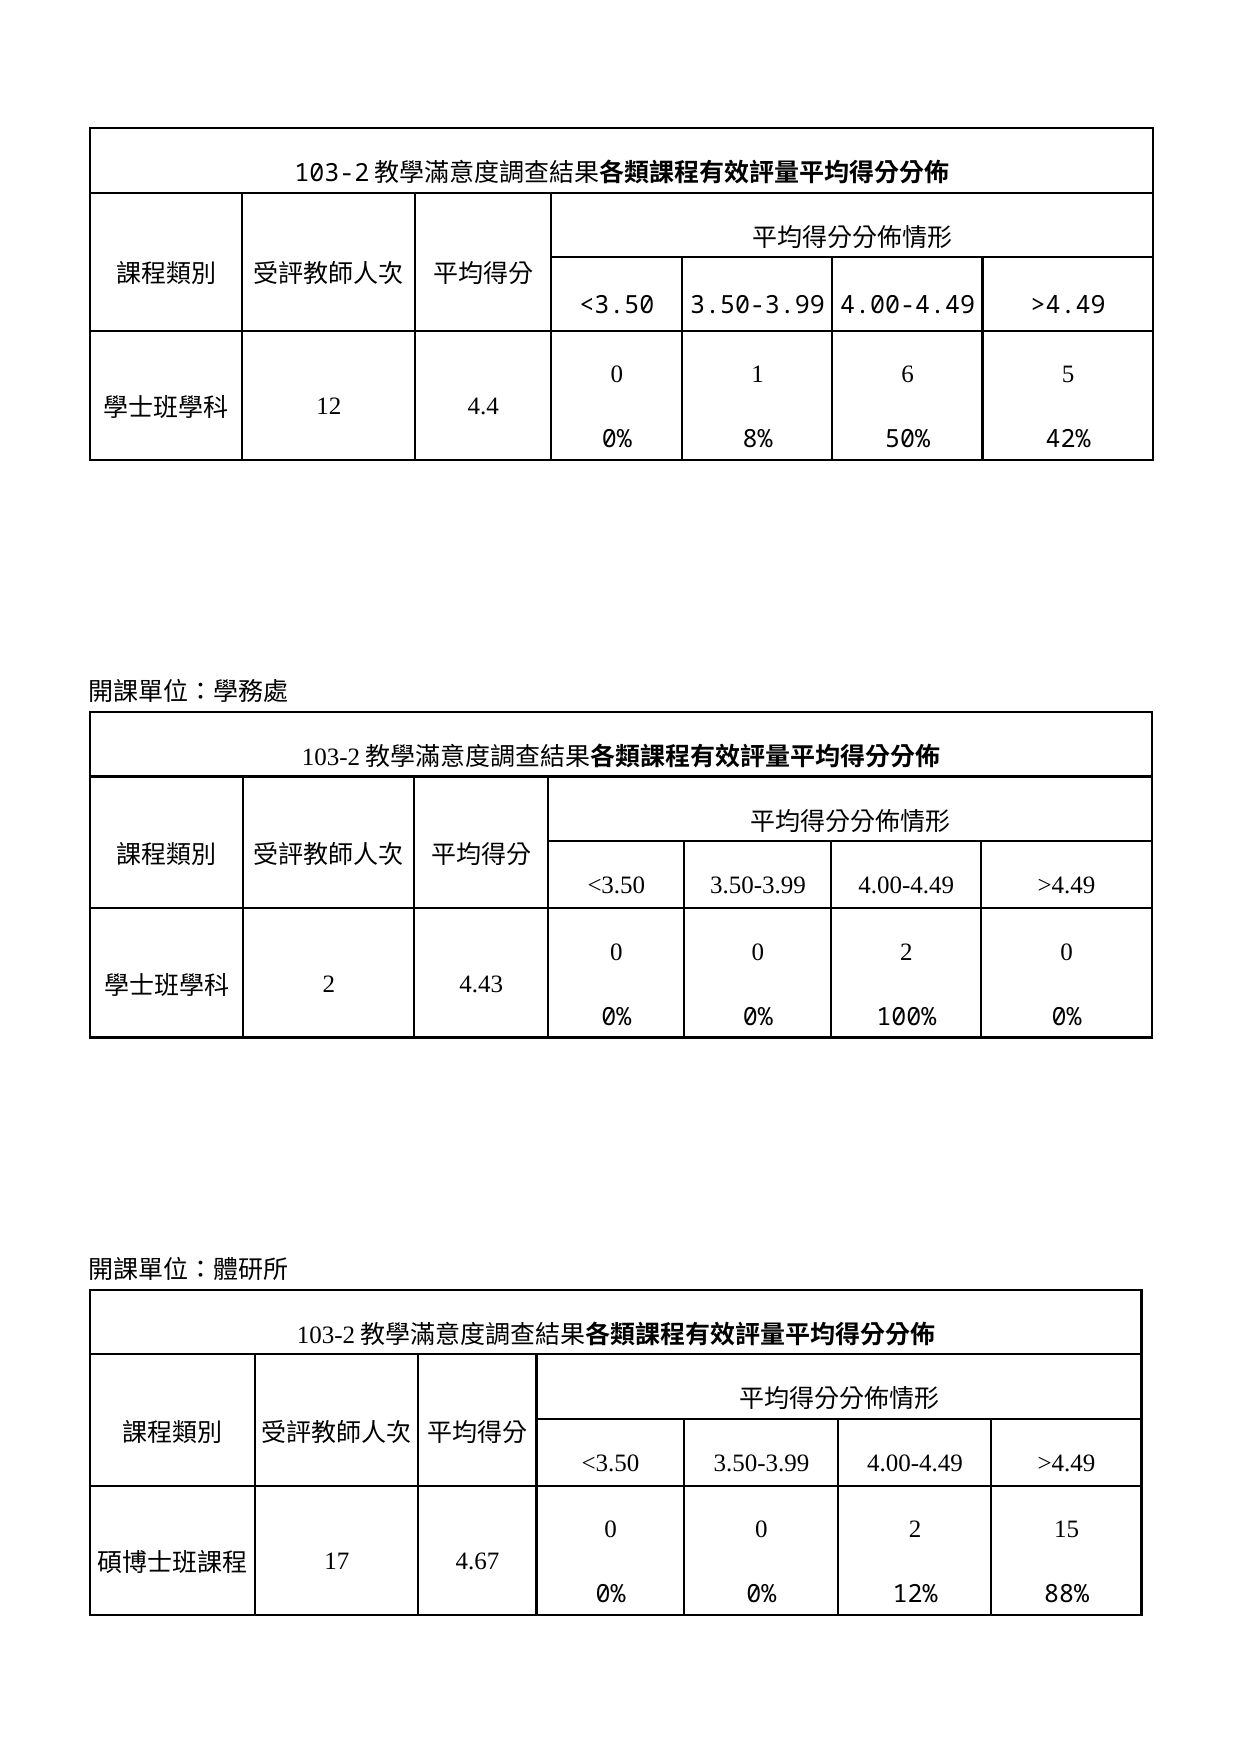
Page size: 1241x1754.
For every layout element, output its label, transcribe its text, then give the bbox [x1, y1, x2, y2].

table_cell 4.00-4.49 [832, 842, 980, 907]
table_cell 100% [832, 972, 980, 1036]
text 開課單位：體研所 [89, 1226, 1152, 1288]
table_cell 2 [832, 909, 980, 972]
table_cell >4.49 [992, 1420, 1140, 1485]
table_cell 4.00-4.49 [833, 258, 981, 329]
table_cell <3.50 [538, 1420, 683, 1485]
table_cell 0 [685, 1487, 837, 1549]
table_cell 0% [549, 972, 683, 1036]
table_cell 課程類別 [91, 1355, 254, 1485]
table_cell 學士班學科 [91, 909, 242, 1036]
table_cell 50% [833, 394, 981, 459]
table_cell 0 [982, 909, 1151, 972]
text 開課單位：學務處 [89, 648, 1152, 711]
table_header 103-2教學滿意度調查結果各類課程有效評量平均得分分佈 [91, 713, 1151, 775]
table_cell 88% [992, 1549, 1140, 1614]
table_cell 4.67 [419, 1487, 535, 1614]
table_cell 2 [839, 1487, 990, 1549]
table_cell 6 [833, 332, 981, 394]
table_cell 碩博士班課程 [91, 1487, 254, 1614]
table_cell 平均得分 [419, 1355, 535, 1485]
table_cell 0 [538, 1487, 683, 1549]
table_cell 受評教師人次 [243, 194, 414, 329]
table_cell 課程類別 [91, 194, 241, 329]
table_cell <3.50 [552, 258, 681, 329]
table_cell 15 [992, 1487, 1140, 1549]
table_cell 受評教師人次 [244, 778, 413, 907]
table_cell >4.49 [984, 258, 1152, 329]
table_cell 12 [243, 332, 414, 459]
table_cell 課程類別 [91, 778, 242, 907]
table_cell 2 [244, 909, 413, 1036]
table_cell 1 [683, 332, 831, 394]
table_header 103-2教學滿意度調查結果各類課程有效評量平均得分分佈 [91, 1291, 1140, 1353]
table_cell 17 [256, 1487, 417, 1614]
table_cell 0% [982, 972, 1151, 1036]
table_cell 4.4 [416, 332, 550, 459]
table_cell <3.50 [549, 842, 683, 907]
table_cell 12% [839, 1549, 990, 1614]
table_cell 8% [683, 394, 831, 459]
table_cell 平均得分分佈情形 [549, 778, 1151, 840]
table_cell 0 [549, 909, 683, 972]
table_cell 學士班學科 [91, 332, 241, 459]
table_header 103-2教學滿意度調查結果各類課程有效評量平均得分分佈 [91, 129, 1152, 192]
table_cell 平均得分分佈情形 [538, 1355, 1140, 1418]
table_cell 0% [538, 1549, 683, 1614]
table_cell 0 [685, 909, 830, 972]
table_cell >4.49 [982, 842, 1151, 907]
table_cell 0% [552, 394, 681, 459]
table_cell 平均得分 [416, 194, 550, 329]
table_cell 平均得分分佈情形 [552, 194, 1152, 256]
table_cell 3.50-3.99 [685, 842, 830, 907]
table_cell 3.50-3.99 [685, 1420, 837, 1485]
table_cell 平均得分 [415, 778, 547, 907]
table_cell 4.00-4.49 [839, 1420, 990, 1485]
table_cell 4.43 [415, 909, 547, 1036]
table_cell 3.50-3.99 [683, 258, 831, 329]
table_cell 0% [685, 972, 830, 1036]
table_cell 0% [685, 1549, 837, 1614]
table_cell 0 [552, 332, 681, 394]
table_cell 受評教師人次 [256, 1355, 417, 1485]
table_cell 5 [984, 332, 1152, 394]
table_cell 42% [984, 394, 1152, 459]
